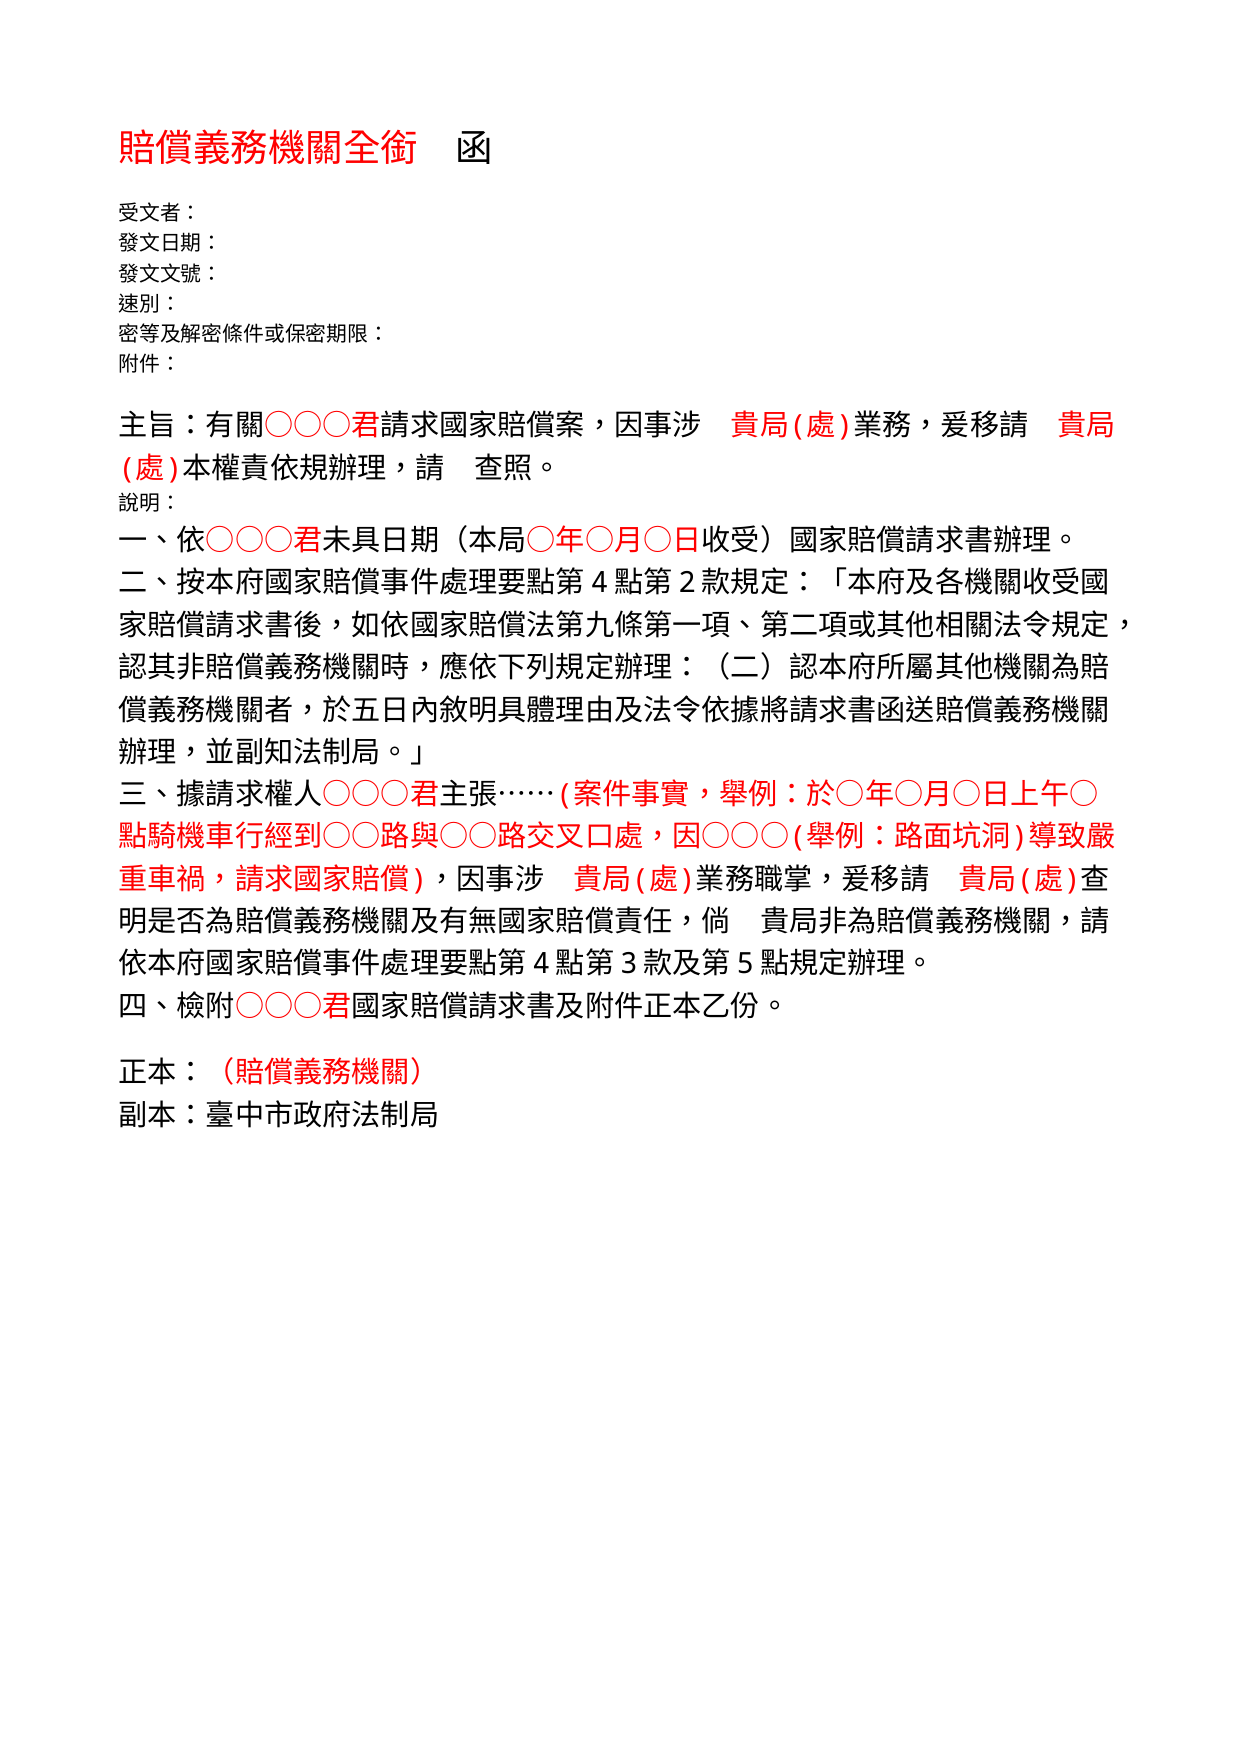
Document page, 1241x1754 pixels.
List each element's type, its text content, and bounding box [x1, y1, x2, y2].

text 正本：（賠償義務機關） [118, 1049, 1122, 1091]
text 密等及解密條件或保密期限： [118, 317, 1122, 347]
text 發文日期： [118, 227, 1122, 257]
text 受文者： [118, 196, 1122, 227]
text 發文文號： [118, 257, 1122, 287]
text 附件： [118, 347, 1122, 378]
text 一、依○○○君未具日期（本局○年○月○日收受）國家賠償請求書辦理。 [118, 517, 1122, 559]
text 主旨：有關○○○君請求國家賠償案，因事涉 貴局(處)業務，爰移請 貴局(處)本權責依規辦理，請 查照。 [118, 402, 1122, 487]
text 三、據請求權人○○○君主張……(案件事實，舉例：於○年○月○日上午○點騎機車行經到○○路與○○路交叉口處，因○○○(舉例：路面坑洞)導致嚴重車禍，請求國家賠償)，因事涉 貴局(處)業務職掌，爰移請 貴局(處)查明是否為賠償義務機關及有無國家賠償責任，倘 貴局非為賠償義務機關，請依本府國家賠償事件處理要點第4點第3款及第5點規定辦理。 [118, 771, 1122, 982]
text 副本：臺中市政府法制局 [118, 1091, 1122, 1133]
text 賠償義務機關全銜 函 [118, 118, 1122, 172]
text 說明： [118, 487, 1122, 517]
text 二、按本府國家賠償事件處理要點第4點第2款規定：「本府及各機關收受國家賠償請求書後，如依國家賠償法第九條第一項、第二項或其他相關法令規定，認其非賠償義務機關時，應依下列規定辦理：（二）認本府所屬其他機關為賠償義務機關者，於五日內敘明具體理由及法令依據將請求書函送賠償義務機關辦理，並副知法制局。」 [118, 559, 1122, 771]
text 四、檢附○○○君國家賠償請求書及附件正本乙份。 [118, 982, 1122, 1025]
text 速別： [118, 287, 1122, 317]
